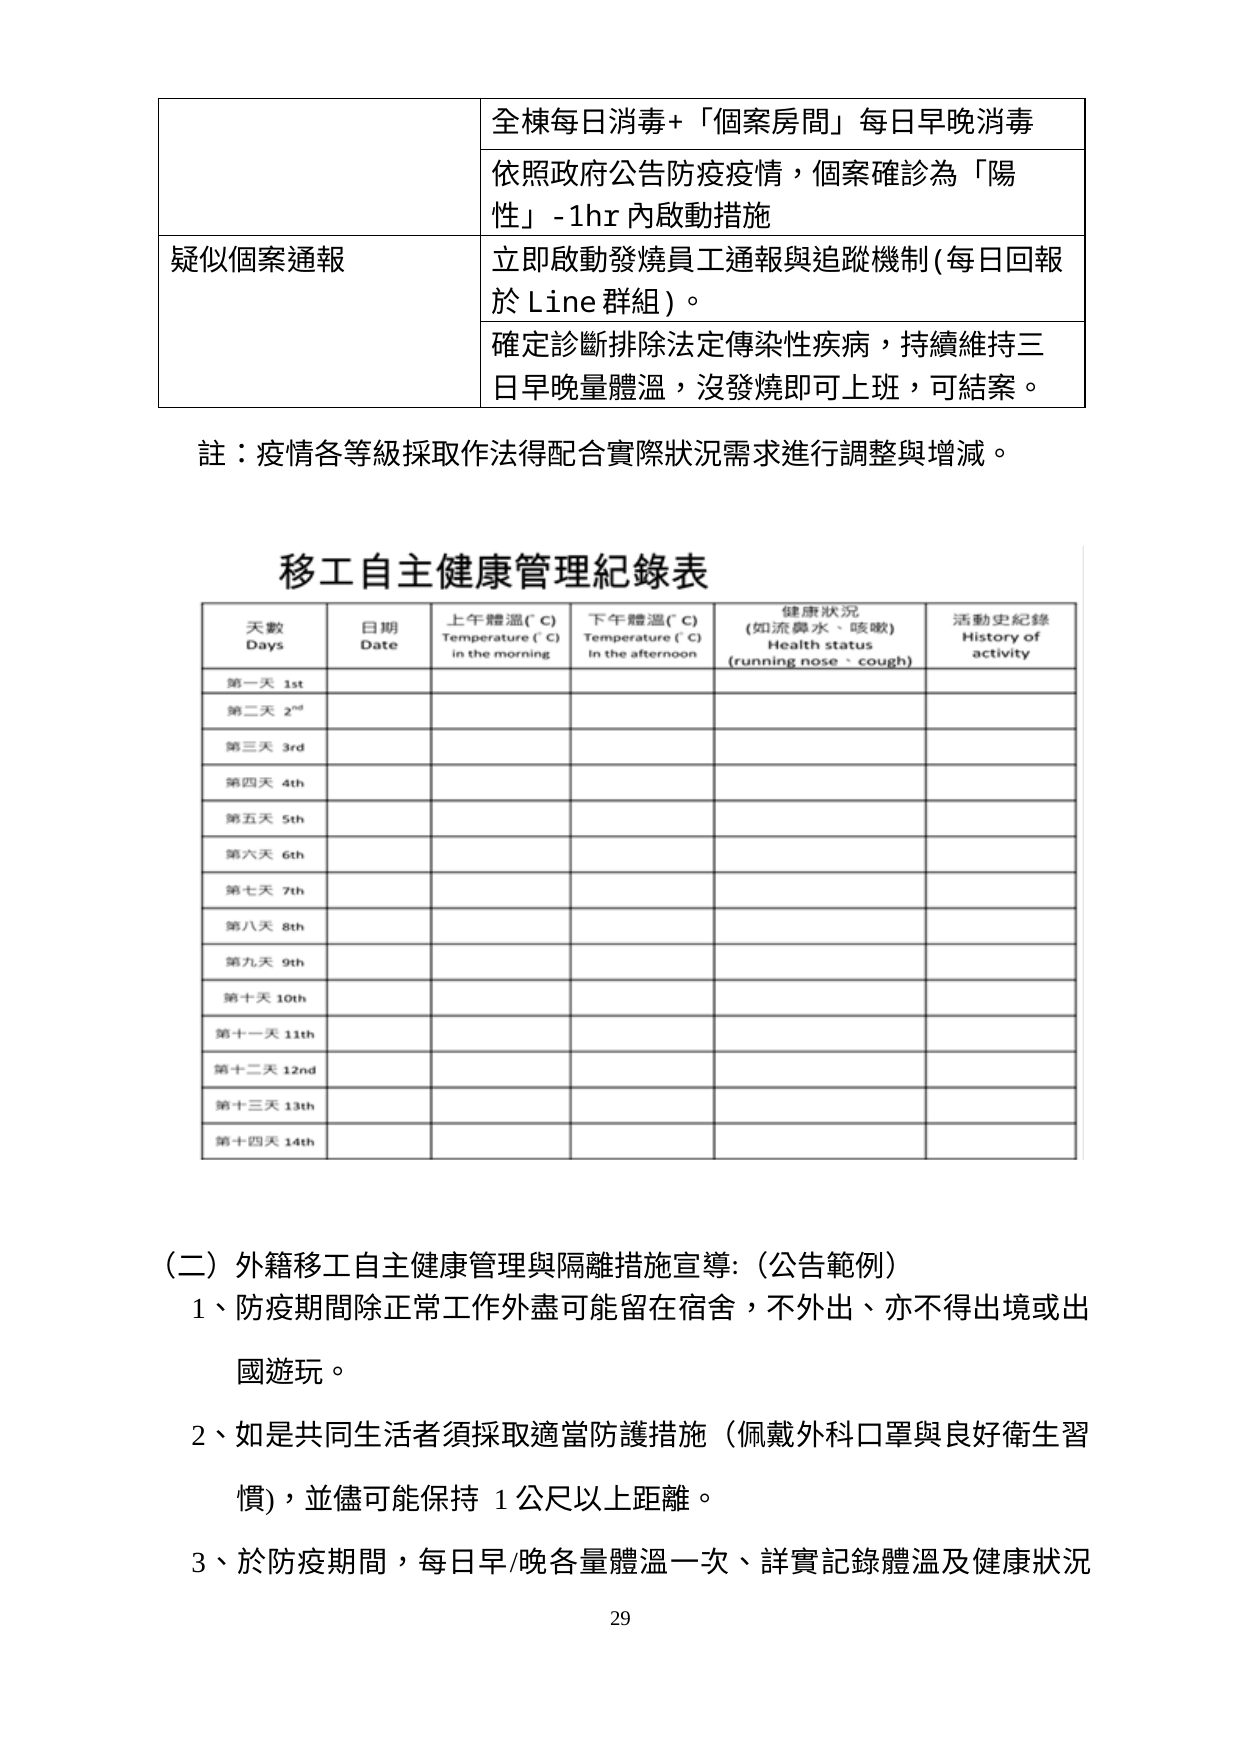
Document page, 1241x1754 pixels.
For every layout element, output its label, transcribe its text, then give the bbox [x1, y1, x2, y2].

table_cell [159, 99, 480, 235]
text 註：疫情各等級採取作法得配合實際狀況需求進行調整與增減。 [198, 410, 1093, 472]
text 2、如是共同生活者須採取適當防護措施（佩戴外科口罩與良好衛生習慣)，並儘可能保持 1 公尺以上距離。 [191, 1412, 1093, 1517]
table_cell 依照政府公告防疫疫情，個案確診為「陽性」-1hr內啟動措施 [481, 150, 1084, 235]
table_cell 疑似個案通報 [159, 236, 480, 407]
table_cell 立即啟動發燒員工通報與追蹤機制(每日回報於Line群組)。 [481, 236, 1084, 321]
table_cell 確定診斷排除法定傳染性疾病，持續維持三日早晚量體溫，沒發燒即可上班，可結案。 [481, 322, 1084, 407]
text 3、於防疫期間，每日早/晚各量體溫一次、詳實記錄體溫及健康狀況 [191, 1539, 1093, 1581]
text 1、防疫期間除正常工作外盡可能留在宿舍，不外出、亦不得出境或出國遊玩。 [191, 1285, 1093, 1391]
table_cell 全棟每日消毒+「個案房間」每日早晚消毒 [481, 99, 1084, 149]
text （二）外籍移工自主健康管理與隔離措施宣導:（公告範例） [148, 1222, 1093, 1285]
